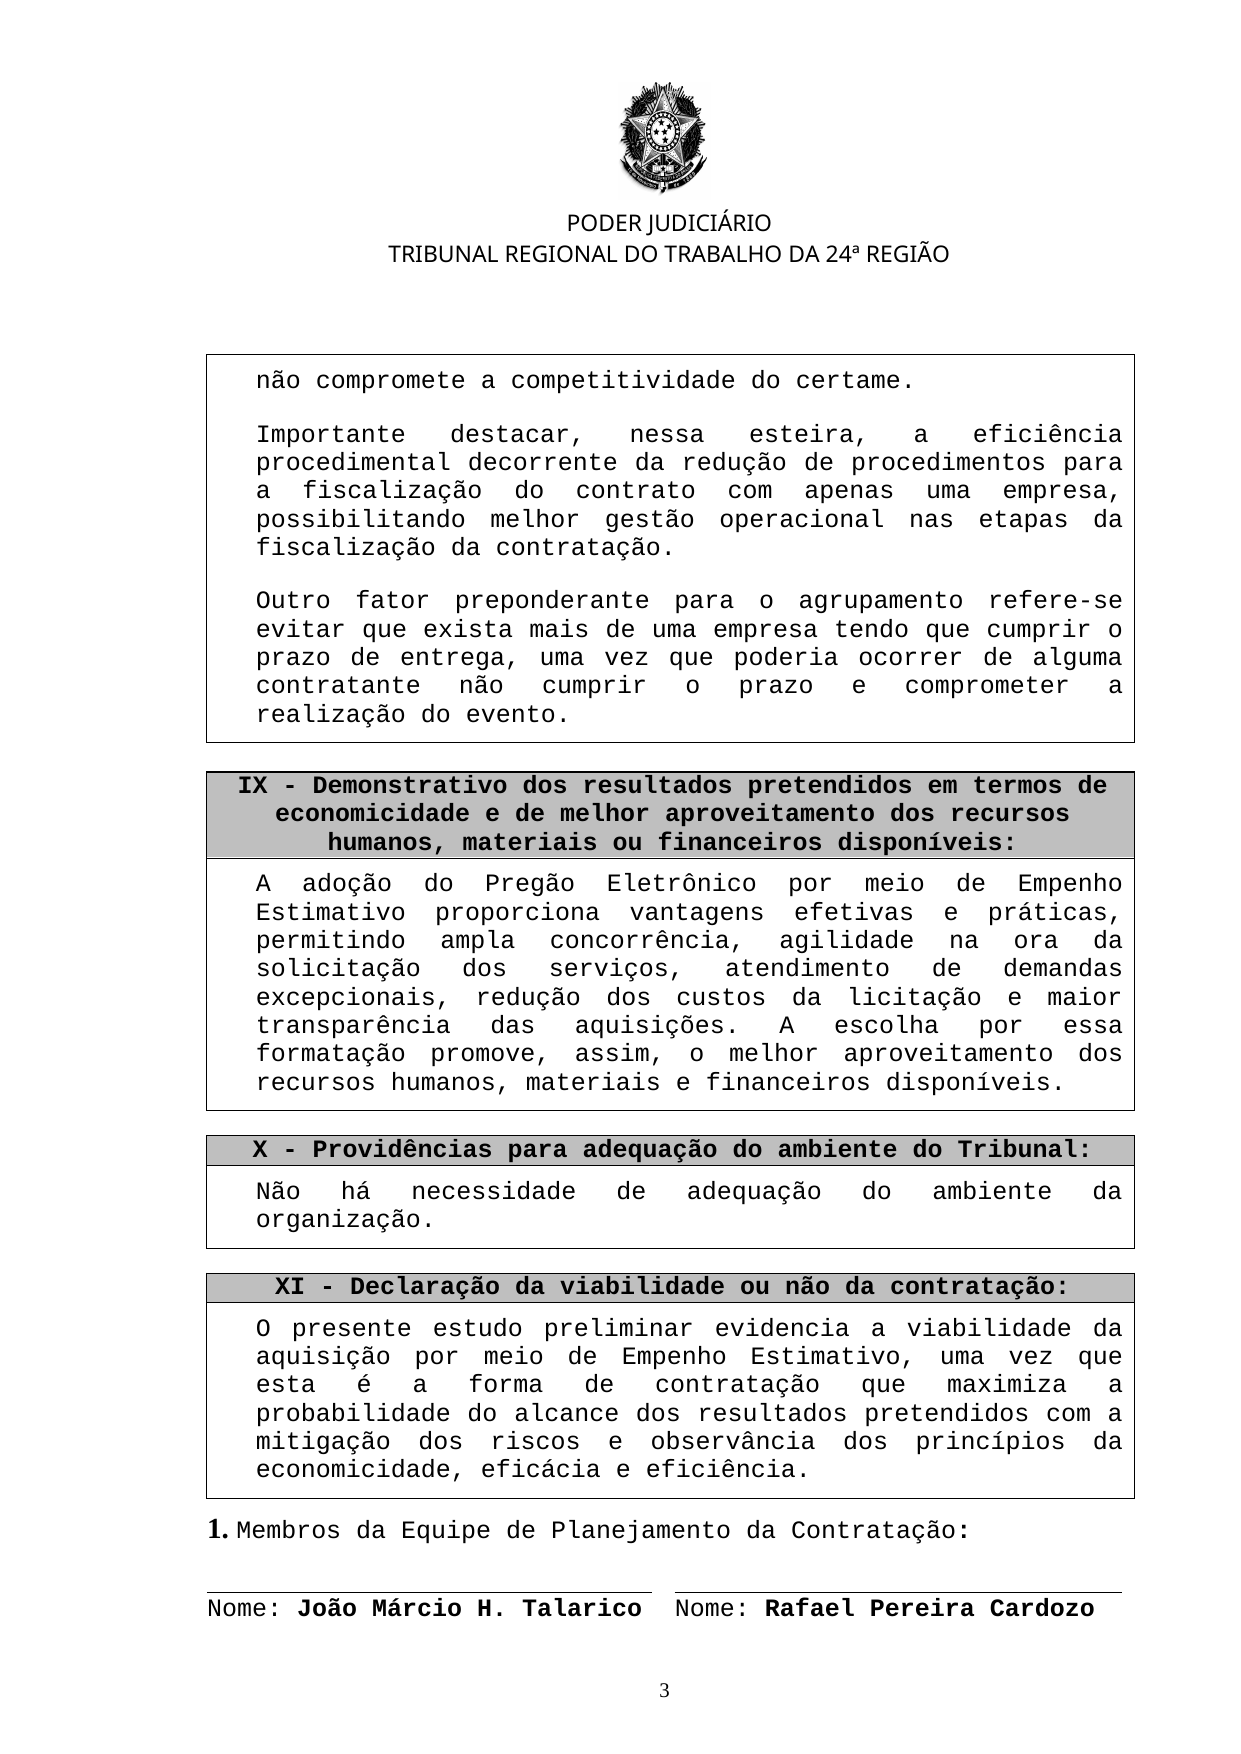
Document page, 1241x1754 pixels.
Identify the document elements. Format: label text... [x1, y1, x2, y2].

table_header Demonstrativo dos resultados pretendidos em termos de economicidade e de melhor aproveitamento dos recursos humanos, materiais ou financeiros disponíveis: [207, 773, 1134, 857]
table_cell A adoção do Pregão Eletrônico por meio de Empenho Estimativo proporciona vantagens efetivas e práticas, permitindo ampla concorrência, agilidade na ora da solicitação dos serviços, atendimento de demandas excepcionais, redução dos custos da licitação e maior transparência das aquisições. A escolha por essa formatação promove, assim, o melhor aproveitamento dos recursos humanos, materiais e financeiros disponíveis. [207, 859, 1134, 1110]
table_cell O presente estudo preliminar evidencia a viabilidade da aquisição por meio de Empenho Estimativo, uma vez que esta é a forma de contratação que maximiza a probabilidade do alcance dos resultados pretendidos com a mitigação dos riscos e observância dos princípios da economicidade, eficácia e eficiência. [207, 1303, 1134, 1498]
table_header Nome: João Márcio H. Talarico [196, 1592, 663, 1624]
table_header Nome: Rafael Pereira Cardozo [663, 1592, 1133, 1624]
table_cell não compromete a competitividade do certame. Importante destacar, nessa esteira, a eficiência procedimental decorrente da redução de procedimentos para a fiscalização do contrato com apenas uma empresa, possibilitando melhor gestão operacional nas etapas da fiscalização da contratação. Outro fator preponderante para o agrupamento refere-se evitar que exista mais de uma empresa tendo que cumprir o prazo de entrega, uma vez que poderia ocorrer de alguma contratante não cumprir o prazo e comprometer a realização do evento. [207, 355, 1134, 742]
picture [618, 82, 711, 200]
table_cell Não há necessidade de adequação do ambiente da organização. [207, 1166, 1134, 1247]
subtitle Membros da Equipe de Planejamento da Contratação: [207, 1511, 1122, 1546]
table_header Declaração da viabilidade ou não da contratação: [207, 1274, 1134, 1302]
table_header Providências para adequação do ambiente do Tribunal: [207, 1136, 1134, 1165]
